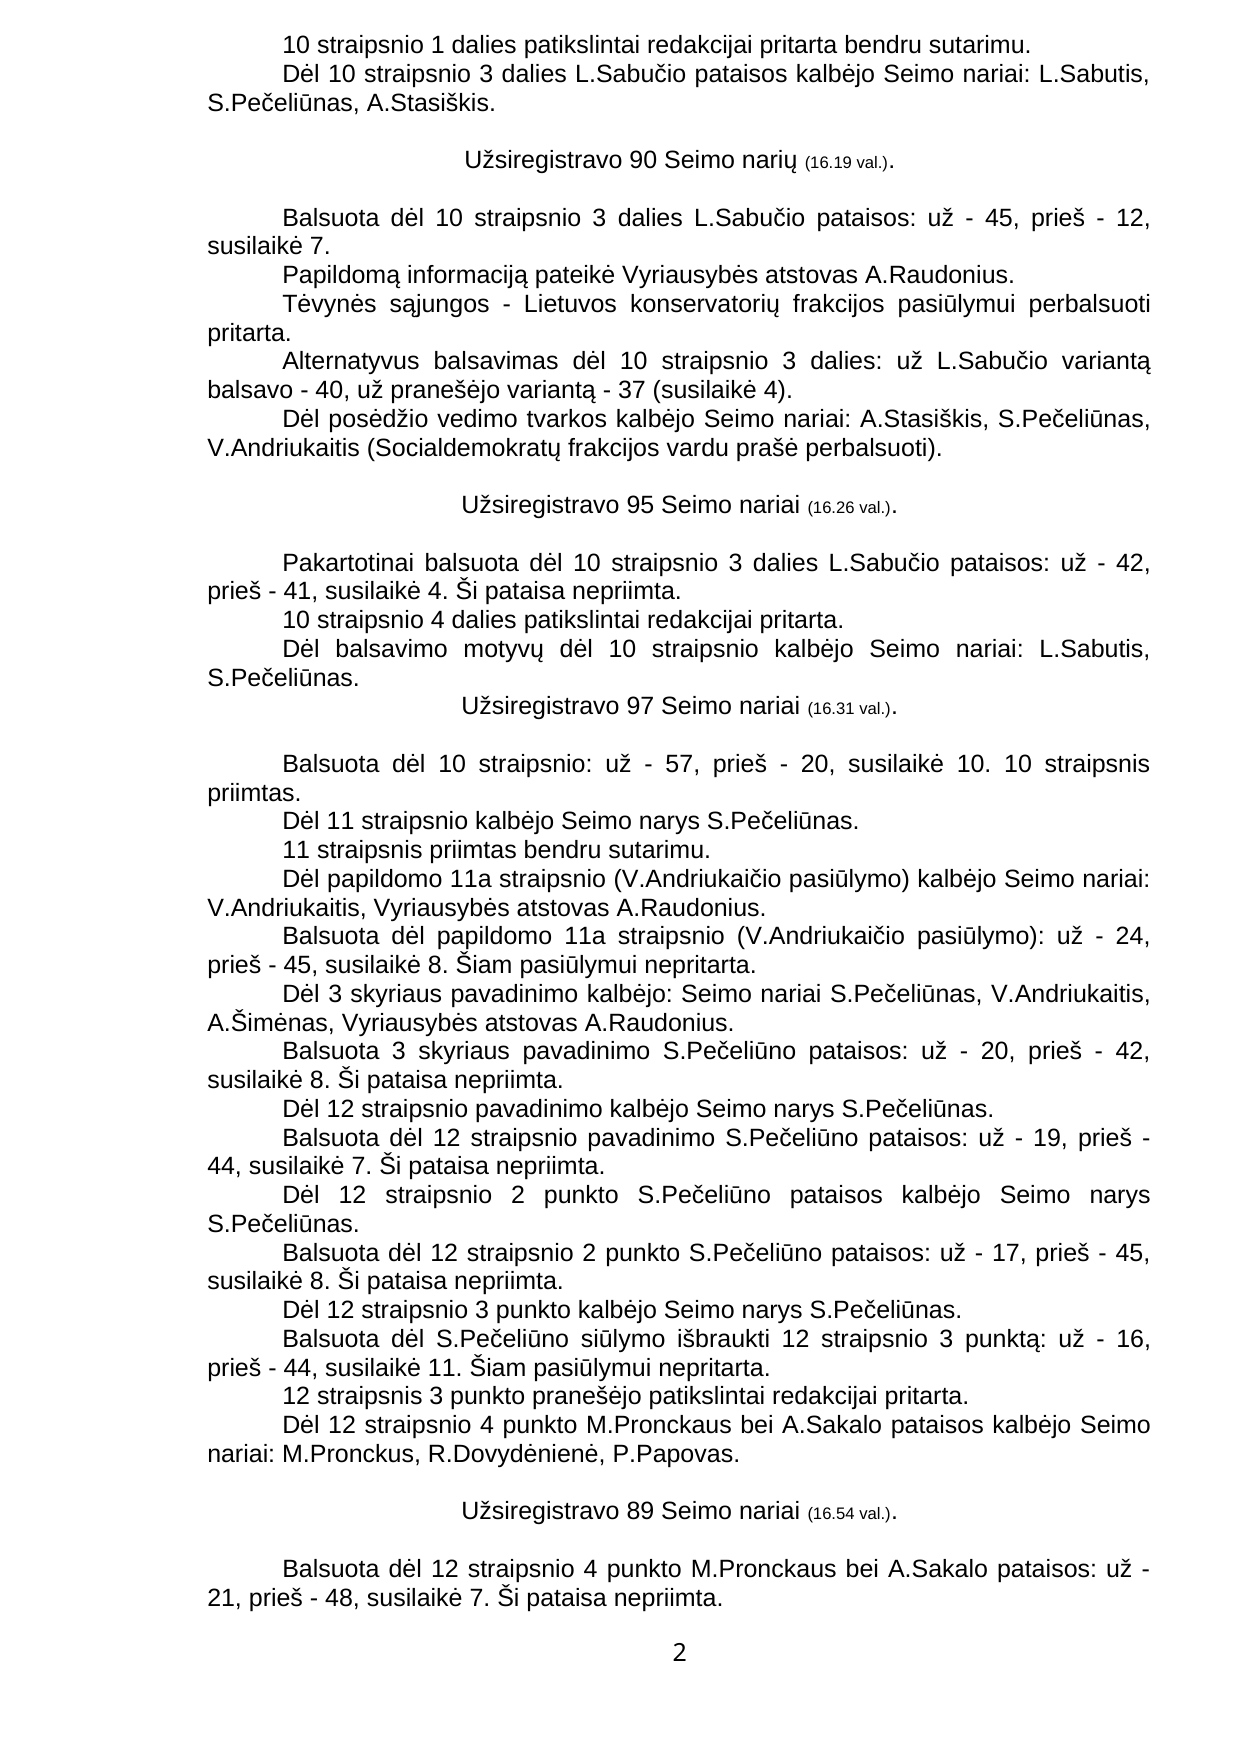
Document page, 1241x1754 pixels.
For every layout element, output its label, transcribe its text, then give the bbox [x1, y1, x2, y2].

text Dėl 10 straipsnio 3 dalies L.Sabučio pataisos kalbėjo Seimo nariai: L.Sabutis, S.Pečeliūnas, A.Stasiškis. [207, 59, 1152, 116]
text Užsiregistravo 95 Seimo nariai (16.26 val.). [207, 490, 1152, 519]
text Pakartotinai balsuota dėl 10 straipsnio 3 dalies L.Sabučio pataisos: už - 42, prieš - 41, susilaikė 4. Ši pataisa nepriimta. [207, 547, 1152, 605]
text Alternatyvus balsavimas dėl 10 straipsnio 3 dalies: už L.Sabučio variantą balsavo - 40, už pranešėjo variantą - 37 (susilaikė 4). [207, 346, 1152, 404]
text Balsuota dėl papildomo 11a straipsnio (V.Andriukaičio pasiūlymo): už - 24, prieš - 45, susilaikė 8. Šiam pasiūlymui nepritarta. [207, 921, 1152, 979]
text Balsuota dėl 10 straipsnio: už - 57, prieš - 20, susilaikė 10. 10 straipsnis priimtas. [207, 749, 1152, 806]
text 10 straipsnio 4 dalies patikslintai redakcijai pritarta. [207, 605, 1152, 634]
text Balsuota 3 skyriaus pavadinimo S.Pečeliūno pataisos: už - 20, prieš - 42, susilaikė 8. Ši pataisa nepriimta. [207, 1036, 1152, 1094]
text 11 straipsnis priimtas bendru sutarimu. [207, 835, 1152, 864]
text Užsiregistravo 90 Seimo narių (16.19 val.). [207, 145, 1152, 174]
text 10 straipsnio 1 dalies patikslintai redakcijai pritarta bendru sutarimu. [207, 30, 1152, 59]
text Dėl 12 straipsnio 3 punkto kalbėjo Seimo narys S.Pečeliūnas. [207, 1295, 1152, 1324]
text Balsuota dėl 12 straipsnio 2 punkto S.Pečeliūno pataisos: už - 17, prieš - 45, susilaikė 8. Ši pataisa nepriimta. [207, 1237, 1152, 1295]
text Dėl 11 straipsnio kalbėjo Seimo narys S.Pečeliūnas. [207, 806, 1152, 835]
text Dėl 12 straipsnio 4 punkto M.Pronckaus bei A.Sakalo pataisos kalbėjo Seimo nariai: M.Pronckus, R.Dovydėnienė, P.Papovas. [207, 1410, 1152, 1467]
text Tėvynės sąjungos - Lietuvos konservatorių frakcijos pasiūlymui perbalsuoti pritarta. [207, 289, 1152, 346]
text Užsiregistravo 89 Seimo nariai (16.54 val.). [207, 1496, 1152, 1525]
text Balsuota dėl 12 straipsnio 4 punkto M.Pronckaus bei A.Sakalo pataisos: už - 21, prieš - 48, susilaikė 7. Ši pataisa nepriimta. [207, 1554, 1152, 1611]
text Balsuota dėl 10 straipsnio 3 dalies L.Sabučio pataisos: už - 45, prieš - 12, susilaikė 7. [207, 202, 1152, 260]
text Dėl posėdžio vedimo tvarkos kalbėjo Seimo nariai: A.Stasiškis, S.Pečeliūnas, V.Andriukaitis (Socialdemokratų frakcijos vardu prašė perbalsuoti). [207, 404, 1152, 461]
text Užsiregistravo 97 Seimo nariai (16.31 val.). [207, 691, 1152, 720]
text Dėl 12 straipsnio pavadinimo kalbėjo Seimo narys S.Pečeliūnas. [207, 1094, 1152, 1122]
text Dėl 12 straipsnio 2 punkto S.Pečeliūno pataisos kalbėjo Seimo narys S.Pečeliūnas. [207, 1180, 1152, 1237]
text Balsuota dėl 12 straipsnio pavadinimo S.Pečeliūno pataisos: už - 19, prieš - 44, susilaikė 7. Ši pataisa nepriimta. [207, 1122, 1152, 1180]
text Dėl balsavimo motyvų dėl 10 straipsnio kalbėjo Seimo nariai: L.Sabutis, S.Pečeliūnas. [207, 634, 1152, 691]
text 12 straipsnis 3 punkto pranešėjo patikslintai redakcijai pritarta. [207, 1381, 1152, 1410]
text Dėl papildomo 11a straipsnio (V.Andriukaičio pasiūlymo) kalbėjo Seimo nariai: V.Andriukaitis, Vyriausybės atstovas A.Raudonius. [207, 864, 1152, 921]
text Papildomą informaciją pateikė Vyriausybės atstovas A.Raudonius. [207, 260, 1152, 289]
text Balsuota dėl S.Pečeliūno siūlymo išbraukti 12 straipsnio 3 punktą: už - 16, prieš - 44, susilaikė 11. Šiam pasiūlymui nepritarta. [207, 1324, 1152, 1381]
text Dėl 3 skyriaus pavadinimo kalbėjo: Seimo nariai S.Pečeliūnas, V.Andriukaitis, A.Šimėnas, Vyriausybės atstovas A.Raudonius. [207, 979, 1152, 1036]
